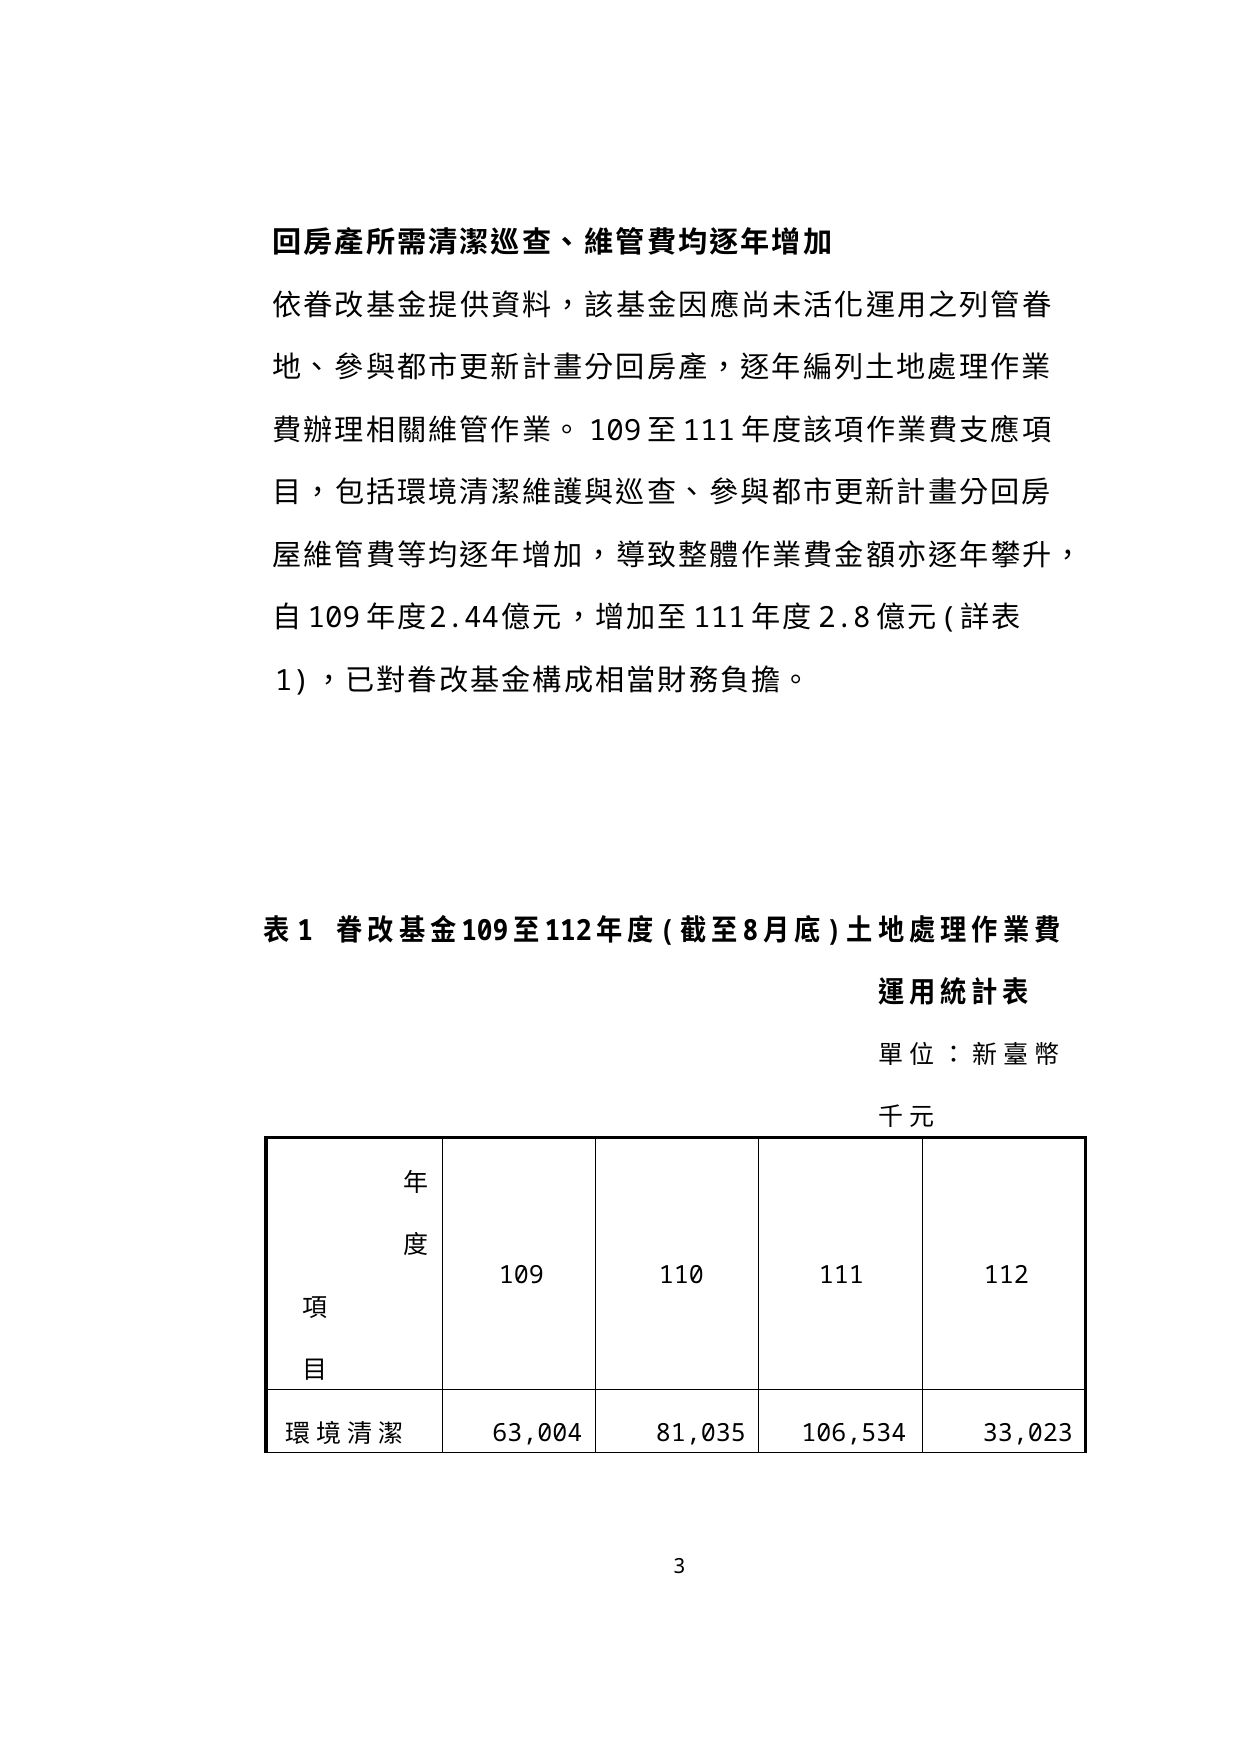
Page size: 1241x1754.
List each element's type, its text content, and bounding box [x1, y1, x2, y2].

table_cell 63,004 [443, 1390, 595, 1452]
table_header 111 [759, 1139, 922, 1389]
table_cell 33,023 [923, 1390, 1084, 1452]
table_cell 106,534 [759, 1390, 922, 1452]
table_header 109 [443, 1139, 595, 1389]
table_cell 環境清潔 [268, 1390, 442, 1452]
table_header 112 [923, 1139, 1084, 1389]
table_header 年度 項目 [268, 1139, 442, 1389]
text 表1 眷改基金109至112年度(截至8月底)土地處理作業費運用統計表 單位：新臺幣千元 [254, 886, 1075, 1136]
table_cell 81,035 [596, 1390, 758, 1452]
text 回房產所需清潔巡查、維管費均逐年增加 [236, 198, 1063, 261]
table_header 110 [596, 1139, 758, 1389]
text 依眷改基金提供資料，該基金因應尚未活化運用之列管眷地、參與都市更新計畫分回房產，逐年編列土地處理作業費辦理相關維管作業。109至111年度該項作業費支應項目，包括環境清潔維護與巡查、參與都市更新計畫分回房屋維管費等均逐年增加，導致整體作業費金額亦逐年攀升，自109年度2.44億元，增加至111年度2.8億元(詳表1)，已對眷改基金構成相當財務負擔。 [266, 261, 1063, 698]
